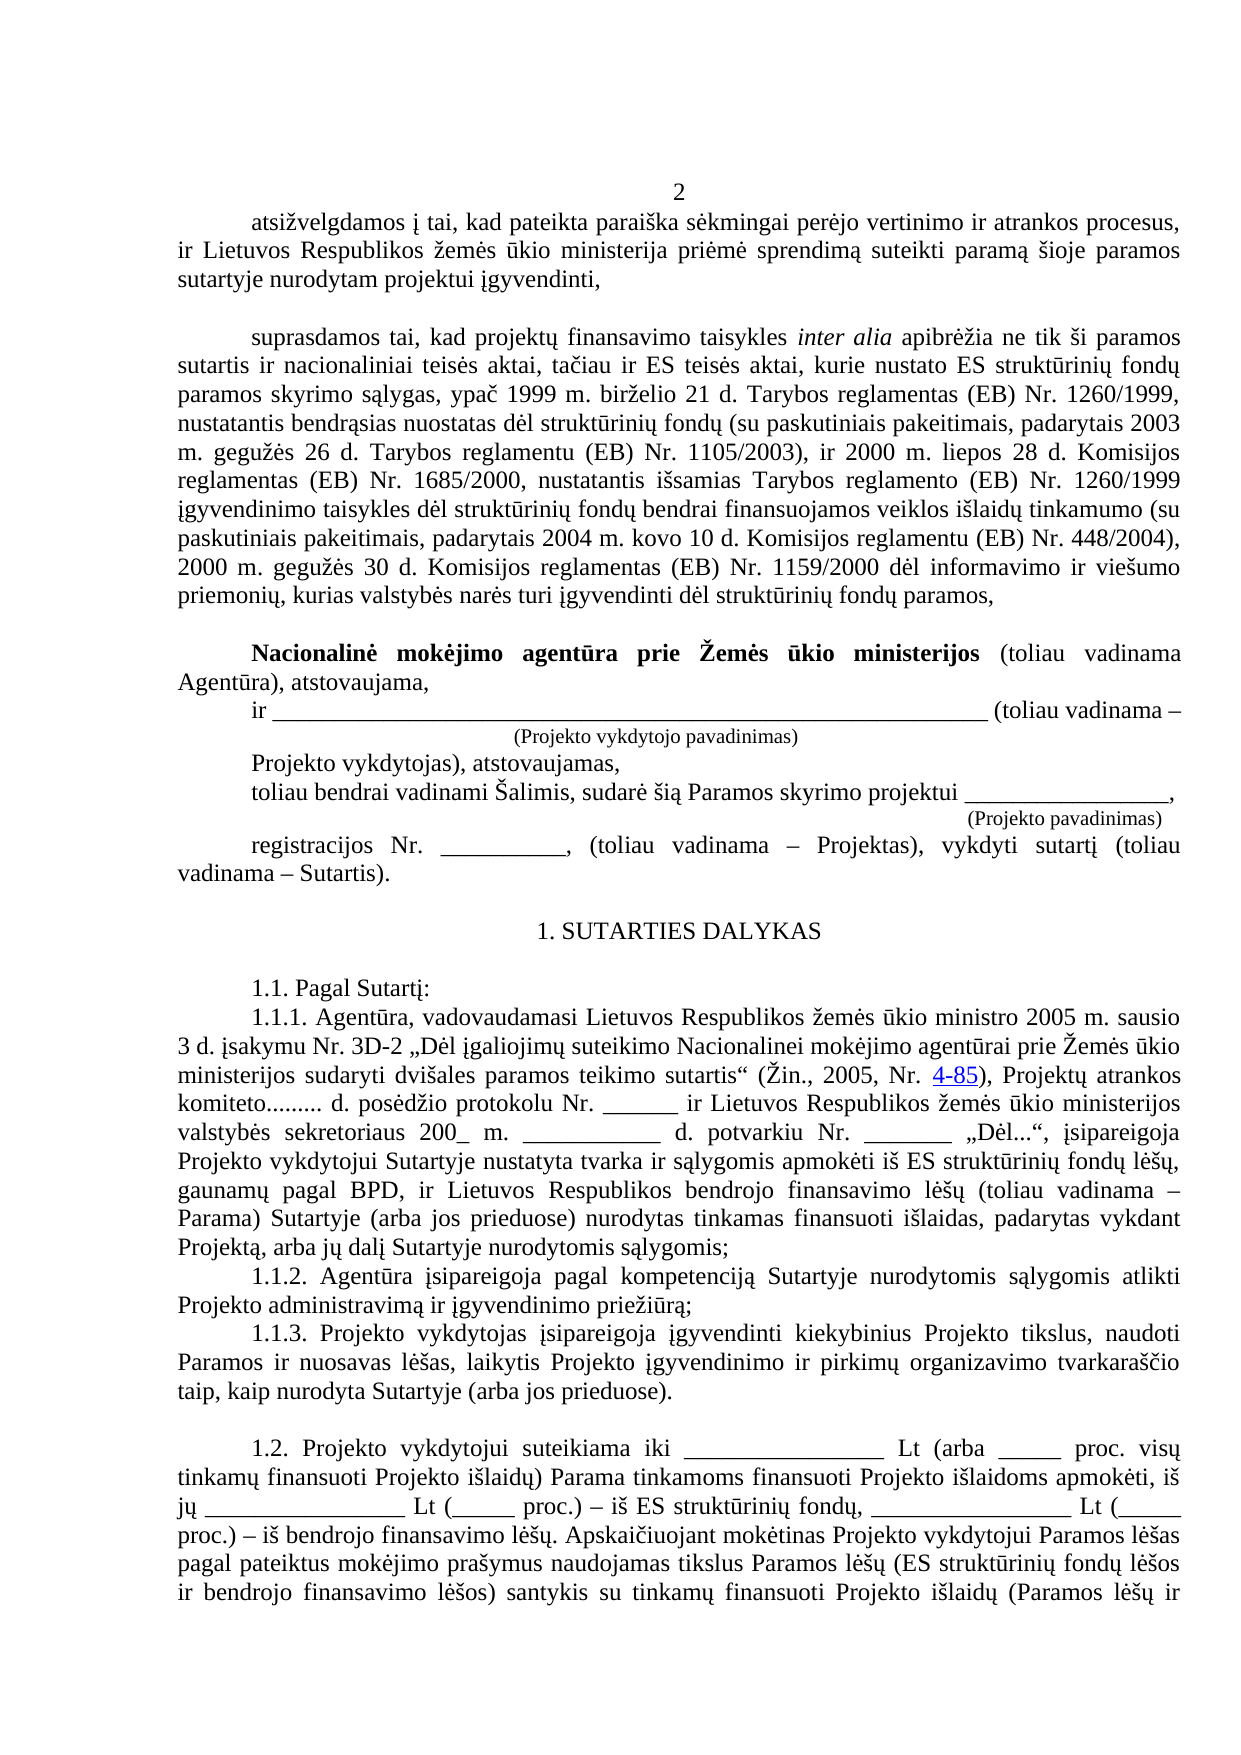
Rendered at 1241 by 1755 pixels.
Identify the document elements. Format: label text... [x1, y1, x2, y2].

text 1.2. Projekto vykdytojui suteikiama iki ________________ Lt (arba _____ proc. visų tinkamų finansuoti Projekto išlaidų) Parama tinkamoms finansuoti Projekto išlaidoms apmokėti, iš jų ________________ Lt (_____ proc.) – iš ES struktūrinių fondų, ________________ Lt (_____ proc.) – iš bendrojo finansavimo lėšų. Apskaičiuojant mokėtinas Projekto vykdytojui Paramos lėšas pagal pateiktus mokėjimo prašymus naudojamas tikslus Paramos lėšų (ES struktūrinių fondų lėšos ir bendrojo finansavimo lėšos) santykis su tinkamų finansuoti Projekto išlaidų (Paramos lėšų ir [177, 1433, 1181, 1606]
text ir (toliau vadinama – [177, 695, 1181, 724]
text 1.1. Pagal Sutartį: [177, 973, 1181, 1002]
text suprasdamos tai, kad projektų finansavimo taisykles inter alia apibrėžia ne tik ši paramos sutartis ir nacionaliniai teisės aktai, tačiau ir ES teisės aktai, kurie nustato ES struktūrinių fondų paramos skyrimo sąlygas, ypač 1999 m. birželio 21 d. Tarybos reglamentas (EB) Nr. 1260/1999, nustatantis bendrąsias nuostatas dėl struktūrinių fondų (su paskutiniais pakeitimais, padarytais 2003 m. gegužės 26 d. Tarybos reglamentu (EB) Nr. 1105/2003), ir 2000 m. liepos 28 d. Komisijos reglamentas (EB) Nr. 1685/2000, nustatantis išsamias Tarybos reglamento (EB) Nr. 1260/1999 įgyvendinimo taisykles dėl struktūrinių fondų bendrai finansuojamos veiklos išlaidų tinkamumo (su paskutiniais pakeitimais, padarytais 2004 m. kovo 10 d. Komisijos reglamentu (EB) Nr. 448/2004), 2000 m. gegužės 30 d. Komisijos reglamentas (EB) Nr. 1159/2000 dėl informavimo ir viešumo priemonių, kurias valstybės narės turi įgyvendinti dėl struktūrinių fondų paramos, [177, 322, 1181, 609]
text Nacionalinė mokėjimo agentūra prie Žemės ūkio ministerijos (toliau vadinama Agentūra), atstovaujama, [177, 638, 1181, 695]
text 1.1.3. Projekto vykdytojas įsipareigoja įgyvendinti kiekybinius Projekto tikslus, naudoti Paramos ir nuosavas lėšas, laikytis Projekto įgyvendinimo ir pirkimų organizavimo tvarkaraščio taip, kaip nurodyta Sutartyje (arba jos prieduose). [177, 1318, 1181, 1405]
text (Projekto vykdytojo pavadinimas) [440, 724, 1181, 748]
text 1.1.2. Agentūra įsipareigoja pagal kompetenciją Sutartyje nurodytomis sąlygomis atlikti Projekto administravimą ir įgyvendinimo priežiūrą; [177, 1261, 1181, 1318]
text 1.1.1. Agentūra, vadovaudamasi Lietuvos Respublikos žemės ūkio ministro 2005 m. sausio 3 d. įsakymu Nr. 3D-2 „Dėl įgaliojimų suteikimo Nacionalinei mokėjimo agentūrai prie Žemės ūkio ministerijos sudaryti dvišales paramos teikimo sutartis“ (Žin., 2005, Nr. 4-85), Projektų atrankos komiteto......... d. posėdžio protokolu Nr. ______ ir Lietuvos Respublikos žemės ūkio ministerijos valstybės sekretoriaus 200_ m. ___________ d. potvarkiu Nr. _______ „Dėl...“, įsipareigoja Projekto vykdytojui Sutartyje nustatyta tvarka ir sąlygomis apmokėti iš ES struktūrinių fondų lėšų, gaunamų pagal BPD, ir Lietuvos Respublikos bendrojo finansavimo lėšų (toliau vadinama – Parama) Sutartyje (arba jos prieduose) nurodytas tinkamas finansuoti išlaidas, padarytas vykdant Projektą, arba jų dalį Sutartyje nurodytomis sąlygomis; [177, 1002, 1181, 1261]
text 1. SUTARTIES DALYKAS [177, 916, 1181, 945]
text registracijos Nr. __________, (toliau vadinama – Projektas), vykdyti sutartį (toliau vadinama – Sutartis). [177, 830, 1181, 887]
text (Projekto pavadinimas) [177, 806, 1181, 830]
text toliau bendrai vadinami Šalimis, sudarė šią Paramos skyrimo projektui , [177, 777, 1181, 806]
text atsižvelgdamos į tai, kad pateikta paraiška sėkmingai perėjo vertinimo ir atrankos procesus, ir Lietuvos Respublikos žemės ūkio ministerija priėmė sprendimą suteikti paramą šioje paramos sutartyje nurodytam projektui įgyvendinti, [177, 207, 1181, 293]
text Projekto vykdytojas), atstovaujamas, [177, 748, 1181, 777]
